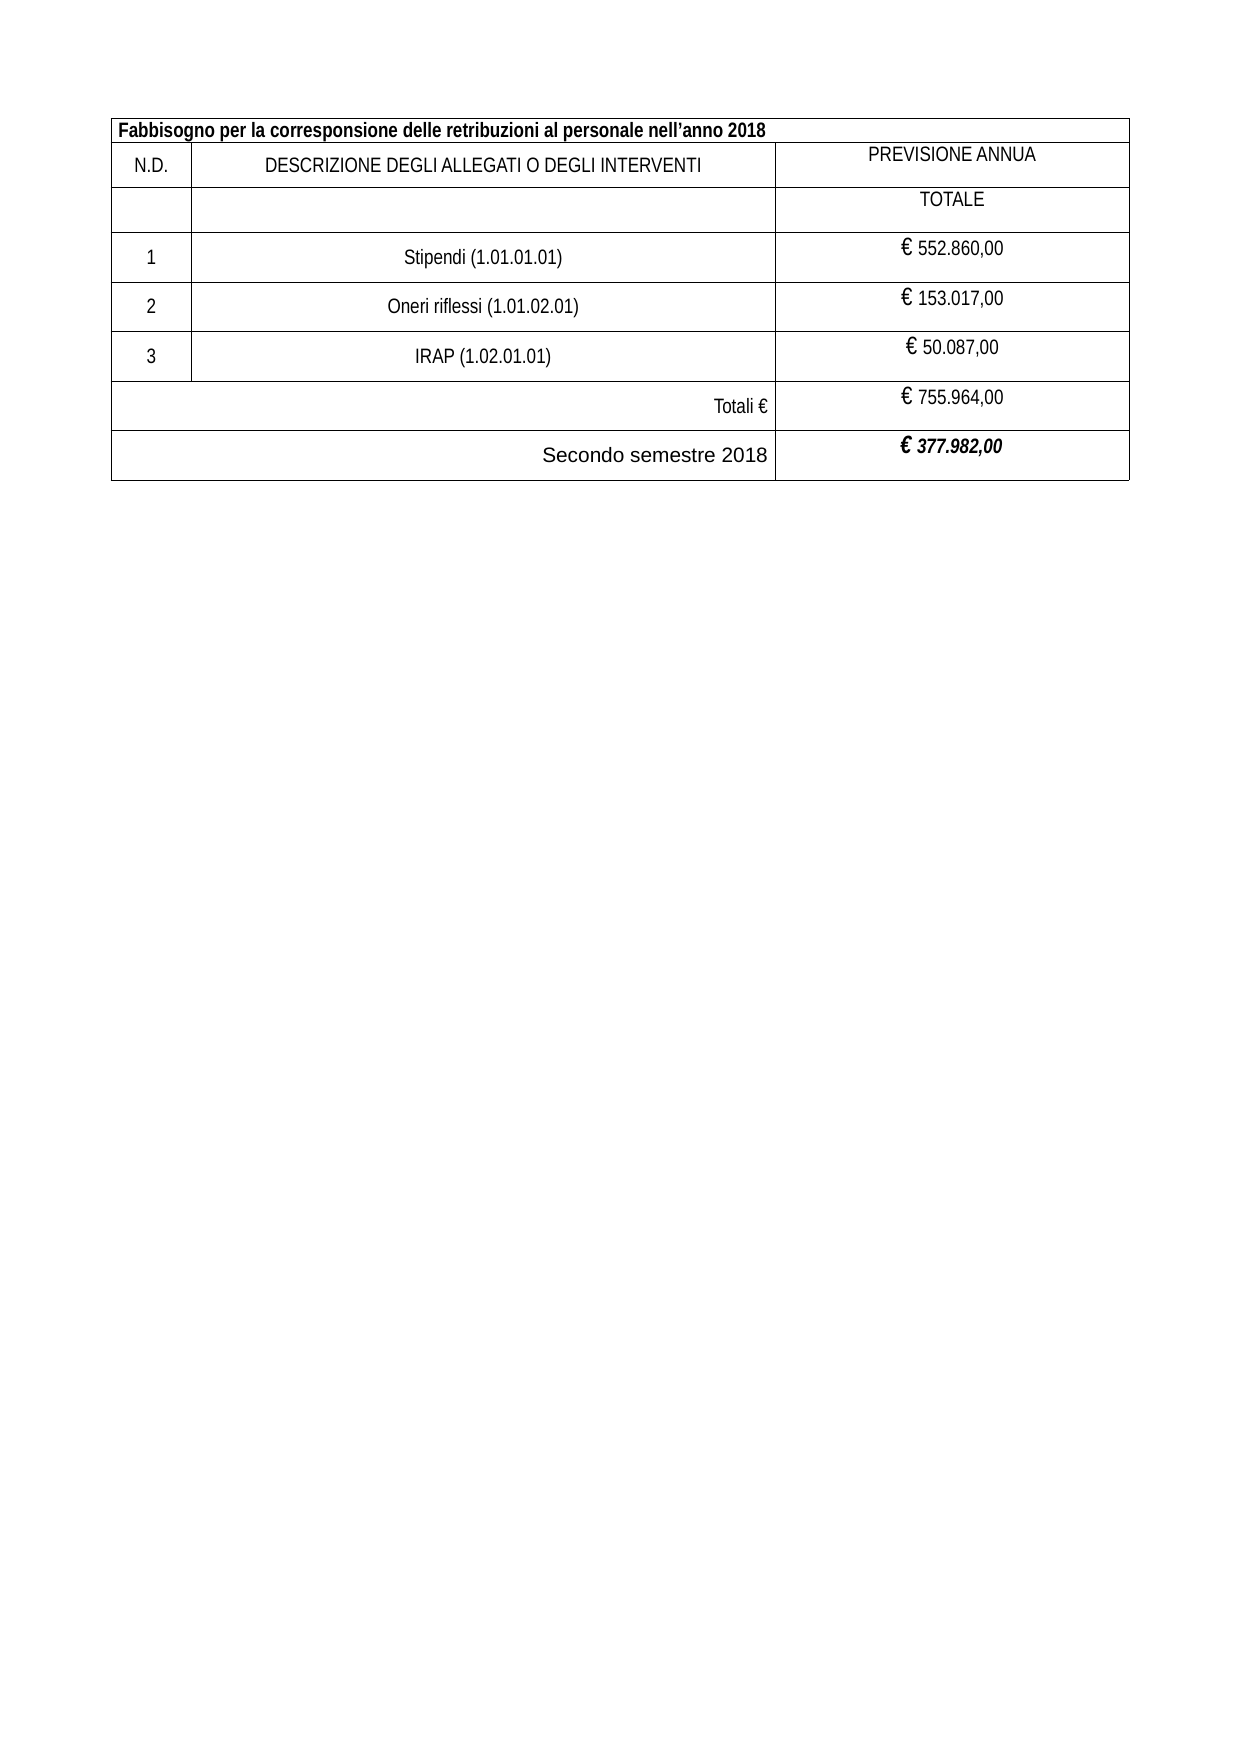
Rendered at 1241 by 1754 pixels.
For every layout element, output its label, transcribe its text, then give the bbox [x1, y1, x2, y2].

table_cell € 755.964,00 [776, 382, 1129, 430]
table_cell Totali € [112, 382, 775, 430]
table_cell DESCRIZIONE DEGLI ALLEGATI O DEGLI INTERVENTI [192, 143, 775, 187]
table_cell 2 [112, 283, 191, 331]
table_cell TOTALE [776, 188, 1129, 232]
table_cell [112, 188, 191, 232]
table_cell 3 [112, 332, 191, 381]
table_cell 1 [112, 233, 191, 282]
table_cell € 153.017,00 [776, 283, 1129, 331]
table_cell IRAP (1.02.01.01) [192, 332, 775, 381]
table_cell [192, 188, 775, 232]
table_cell € 50.087,00 [776, 332, 1129, 381]
table_header Fabbisogno per la corresponsione delle retribuzioni al personale nell’anno 2018 [112, 119, 1129, 142]
table_cell Secondo semestre 2018 [112, 431, 775, 480]
table_cell Oneri riflessi (1.01.02.01) [192, 283, 775, 331]
table_cell N.D. [112, 143, 191, 187]
table_cell PREVISIONE ANNUA [776, 143, 1129, 187]
table_cell € 377.982,00 [776, 431, 1129, 480]
table_cell Stipendi (1.01.01.01) [192, 233, 775, 282]
table_cell € 552.860,00 [776, 233, 1129, 282]
